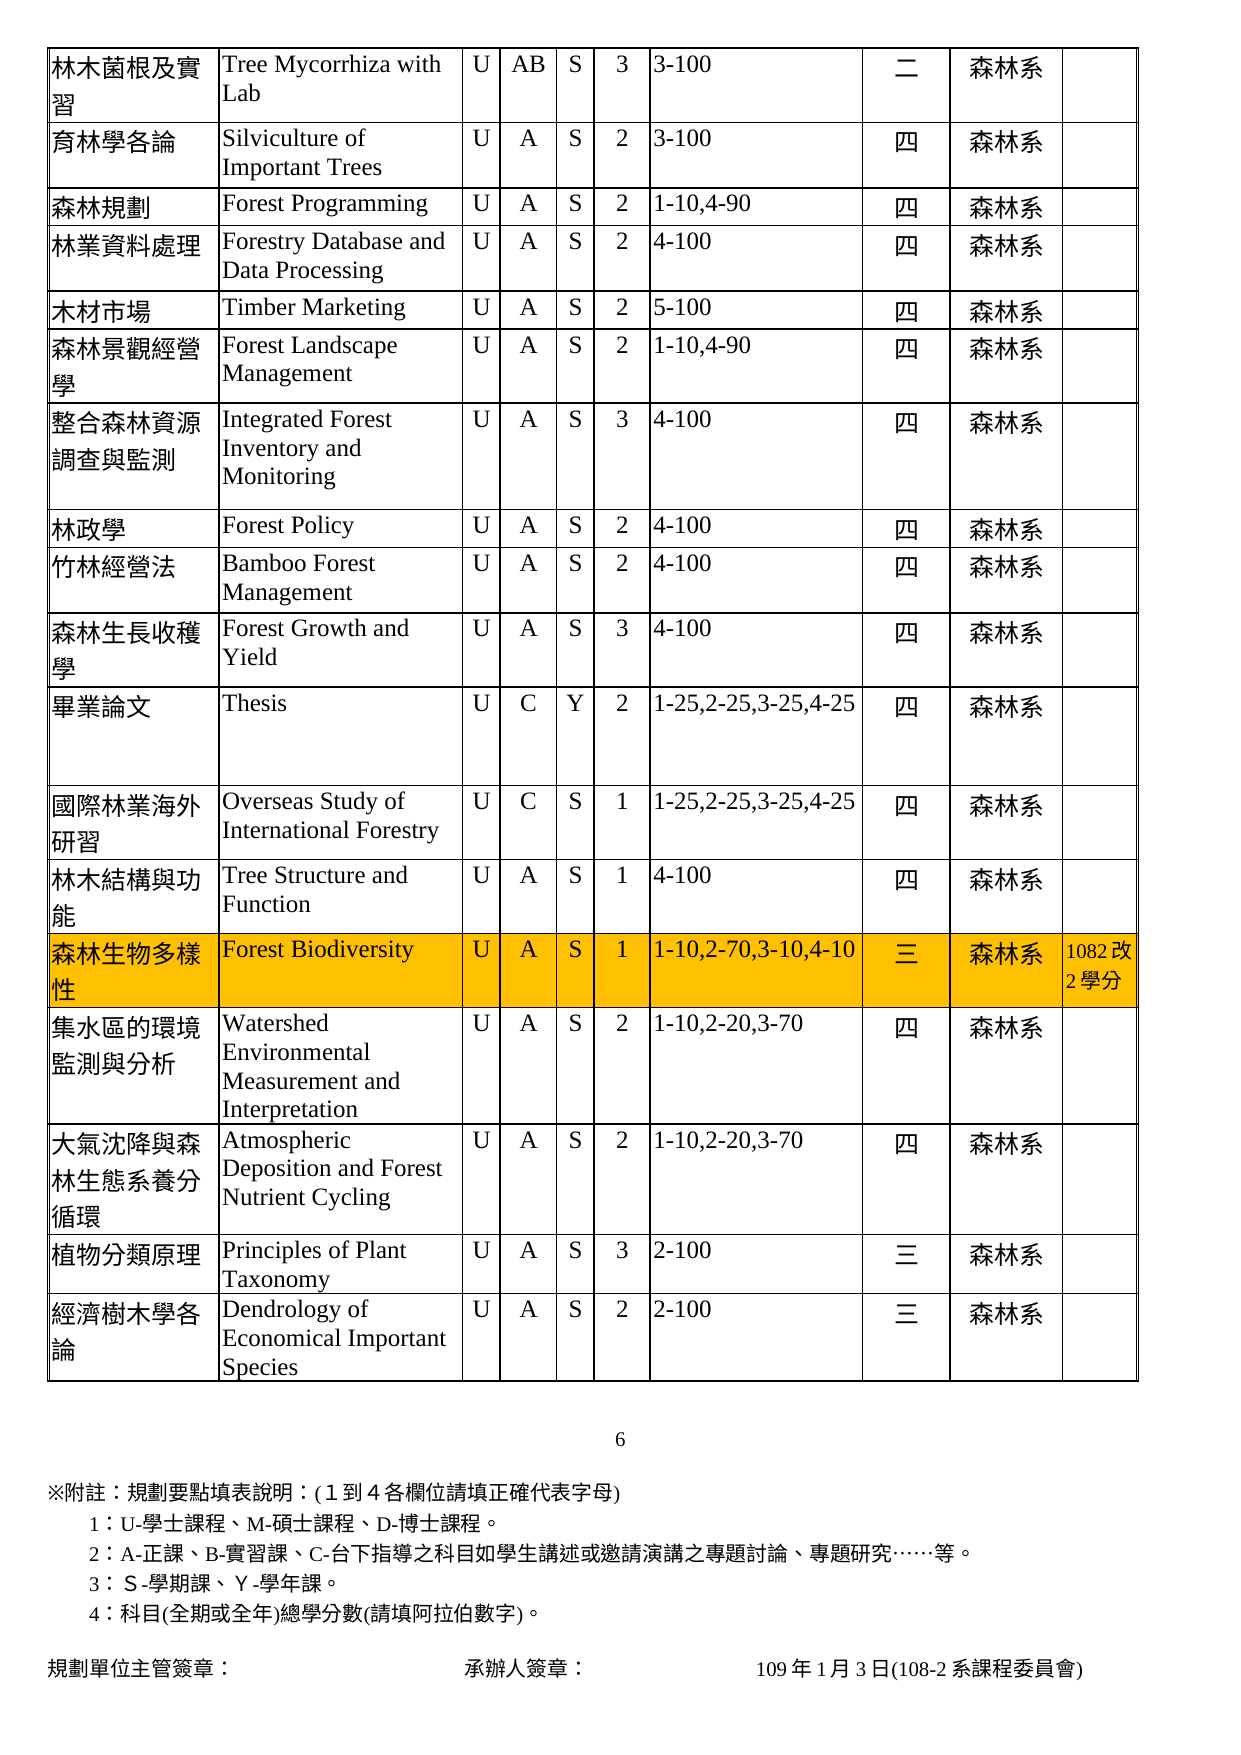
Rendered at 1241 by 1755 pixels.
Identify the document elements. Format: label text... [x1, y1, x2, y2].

table_cell 森林系 [951, 1008, 1062, 1123]
table_cell 育林學各論 [50, 123, 218, 187]
table_cell 2-100 [651, 1294, 862, 1380]
table_cell 三 [863, 1294, 949, 1380]
table_cell A [501, 292, 556, 328]
table_cell U [463, 1008, 499, 1123]
table_cell 1-10,2-20,3-70 [651, 1008, 862, 1123]
table_cell 竹林經營法 [50, 548, 218, 612]
table_cell 1-10,2-70,3-10,4-10 [651, 934, 862, 1007]
table_cell A [501, 1235, 556, 1293]
table_cell S [557, 1294, 593, 1380]
table_cell U [463, 123, 499, 187]
table_cell 四 [863, 330, 949, 402]
table_cell 四 [863, 1008, 949, 1123]
table_cell [1063, 510, 1136, 546]
table_cell AB [501, 49, 556, 121]
table_cell S [557, 1008, 593, 1123]
table_cell Tree Mycorrhiza with Lab [220, 49, 462, 121]
table_cell [1063, 688, 1136, 784]
table_cell Forest Policy [220, 510, 462, 546]
table_cell 2 [595, 1125, 649, 1233]
table_cell 集水區的環境監測與分析 [50, 1008, 218, 1123]
table_cell 森林規劃 [50, 189, 218, 225]
table_cell Atmospheric Deposition and Forest Nutrient Cycling [220, 1125, 462, 1233]
table_cell [1063, 404, 1136, 508]
table_cell 3 [595, 614, 649, 686]
table_cell 整合森林資源調查與監測 [50, 404, 218, 508]
table_cell Forest Landscape Management [220, 330, 462, 402]
table_cell 四 [863, 189, 949, 225]
table_cell A [501, 189, 556, 225]
table_cell 森林系 [951, 510, 1062, 546]
table_cell 2 [595, 548, 649, 612]
table_cell [1063, 226, 1136, 290]
table_cell 1082改2學分 [1063, 934, 1136, 1007]
table_cell 四 [863, 123, 949, 187]
table_cell Integrated Forest Inventory and Monitoring [220, 404, 462, 508]
table_cell U [463, 1125, 499, 1233]
table_cell A [501, 510, 556, 546]
table_cell U [463, 189, 499, 225]
table_cell [1063, 123, 1136, 187]
table_cell 三 [863, 934, 949, 1007]
table_cell A [501, 226, 556, 290]
table_cell [1063, 786, 1136, 858]
table_cell 森林系 [951, 786, 1062, 858]
table_cell 2 [595, 1294, 649, 1380]
table_cell 2-100 [651, 1235, 862, 1293]
table_cell S [557, 330, 593, 402]
table_cell C [501, 786, 556, 858]
table_cell Watershed Environmental Measurement and Interpretation [220, 1008, 462, 1123]
table_cell 林木菌根及實習 [50, 49, 218, 121]
table_cell 2 [595, 189, 649, 225]
table_cell Forest Programming [220, 189, 462, 225]
table_cell Timber Marketing [220, 292, 462, 328]
table_cell A [501, 860, 556, 933]
table_cell S [557, 510, 593, 546]
table_cell 3-100 [651, 123, 862, 187]
table_cell [1063, 614, 1136, 686]
table_cell 四 [863, 688, 949, 784]
table_cell U [463, 226, 499, 290]
table_cell 2 [595, 510, 649, 546]
table_cell 森林系 [951, 934, 1062, 1007]
table_cell 4-100 [651, 404, 862, 508]
table_cell 3 [595, 49, 649, 121]
table_cell 大氣沈降與森林生態系養分循環 [50, 1125, 218, 1233]
table_cell U [463, 330, 499, 402]
table_cell 森林系 [951, 1294, 1062, 1380]
table_cell Silviculture of Important Trees [220, 123, 462, 187]
table_cell 森林系 [951, 292, 1062, 328]
table_cell 經濟樹木學各論 [50, 1294, 218, 1380]
table_cell 森林系 [951, 123, 1062, 187]
table_cell Bamboo Forest Management [220, 548, 462, 612]
table_cell [1063, 548, 1136, 612]
table_cell A [501, 1125, 556, 1233]
table_cell Overseas Study of International Forestry [220, 786, 462, 858]
table_cell 2 [595, 330, 649, 402]
table_cell 森林系 [951, 226, 1062, 290]
table_cell 林木結構與功能 [50, 860, 218, 933]
table_cell U [463, 614, 499, 686]
table_cell 植物分類原理 [50, 1235, 218, 1293]
table_cell S [557, 1235, 593, 1293]
table_cell 森林系 [951, 860, 1062, 933]
table_cell S [557, 123, 593, 187]
table_cell U [463, 404, 499, 508]
table_cell 1 [595, 934, 649, 1007]
table_cell S [557, 786, 593, 858]
table_cell 國際林業海外研習 [50, 786, 218, 858]
table_cell 四 [863, 860, 949, 933]
table_cell A [501, 404, 556, 508]
table_cell [1063, 1294, 1136, 1380]
table_cell 森林景觀經營學 [50, 330, 218, 402]
table_cell A [501, 1008, 556, 1123]
table_cell U [463, 510, 499, 546]
table_cell Forestry Database and Data Processing [220, 226, 462, 290]
table_cell 2 [595, 1008, 649, 1123]
table_cell S [557, 934, 593, 1007]
table_cell [1063, 1235, 1136, 1293]
table_cell 四 [863, 786, 949, 858]
table_cell 1 [595, 860, 649, 933]
table_cell S [557, 404, 593, 508]
table_cell 森林系 [951, 49, 1062, 121]
table_cell [1063, 330, 1136, 402]
table_cell Thesis [220, 688, 462, 784]
table_cell 2 [595, 292, 649, 328]
table_cell S [557, 189, 593, 225]
table_cell S [557, 614, 593, 686]
table_cell U [463, 860, 499, 933]
table_cell [1063, 49, 1136, 121]
table_cell A [501, 614, 556, 686]
table_cell 三 [863, 1235, 949, 1293]
table_cell 1-25,2-25,3-25,4-25 [651, 688, 862, 784]
table_cell Dendrology of Economical Important Species [220, 1294, 462, 1380]
table_cell U [463, 1294, 499, 1380]
table_cell C [501, 688, 556, 784]
table_cell U [463, 548, 499, 612]
table_cell [1063, 860, 1136, 933]
table_cell Y [557, 688, 593, 784]
table_cell 森林系 [951, 1125, 1062, 1233]
table_cell U [463, 1235, 499, 1293]
table_cell 四 [863, 614, 949, 686]
table_cell 林政學 [50, 510, 218, 546]
table_cell Tree Structure and Function [220, 860, 462, 933]
table_cell S [557, 49, 593, 121]
table_cell 四 [863, 226, 949, 290]
table_cell 四 [863, 1125, 949, 1233]
table_cell 森林系 [951, 330, 1062, 402]
table_cell A [501, 330, 556, 402]
table_cell 1-10,2-20,3-70 [651, 1125, 862, 1233]
table_cell 4-100 [651, 860, 862, 933]
table_cell U [463, 786, 499, 858]
table_cell 森林生物多樣性 [50, 934, 218, 1007]
table_cell 森林系 [951, 614, 1062, 686]
table_cell [1063, 1008, 1136, 1123]
table_cell A [501, 934, 556, 1007]
table_cell 2 [595, 688, 649, 784]
table_cell 4-100 [651, 226, 862, 290]
table_cell [1063, 292, 1136, 328]
table_cell 森林系 [951, 688, 1062, 784]
table_cell 2 [595, 123, 649, 187]
table_cell A [501, 1294, 556, 1380]
table_cell 4-100 [651, 548, 862, 612]
table_cell A [501, 123, 556, 187]
table_cell 木材市場 [50, 292, 218, 328]
table_cell 四 [863, 510, 949, 546]
table_cell 森林生長收穫學 [50, 614, 218, 686]
table_cell [1063, 189, 1136, 225]
table_cell 四 [863, 548, 949, 612]
table_cell U [463, 49, 499, 121]
table_cell 二 [863, 49, 949, 121]
table_cell U [463, 688, 499, 784]
table_cell S [557, 1125, 593, 1233]
table_cell 森林系 [951, 404, 1062, 508]
table_cell Forest Growth and Yield [220, 614, 462, 686]
table_cell 森林系 [951, 548, 1062, 612]
table_cell 畢業論文 [50, 688, 218, 784]
table_cell A [501, 548, 556, 612]
table_cell [1063, 1125, 1136, 1233]
table_cell 4-100 [651, 510, 862, 546]
table_cell 1-10,4-90 [651, 189, 862, 225]
table_cell 1-10,4-90 [651, 330, 862, 402]
table_cell 森林系 [951, 1235, 1062, 1293]
table_cell Forest Biodiversity [220, 934, 462, 1007]
table_cell 四 [863, 292, 949, 328]
table_cell S [557, 292, 593, 328]
table_cell S [557, 226, 593, 290]
table_cell 4-100 [651, 614, 862, 686]
table_cell U [463, 934, 499, 1007]
table_cell S [557, 860, 593, 933]
table_cell 1-25,2-25,3-25,4-25 [651, 786, 862, 858]
table_cell 林業資料處理 [50, 226, 218, 290]
table_cell 四 [863, 404, 949, 508]
table_cell 1 [595, 786, 649, 858]
table_cell 森林系 [951, 189, 1062, 225]
table_cell U [463, 292, 499, 328]
table_cell 3 [595, 404, 649, 508]
table_cell 3-100 [651, 49, 862, 121]
table_cell S [557, 548, 593, 612]
table_cell 5-100 [651, 292, 862, 328]
table_cell 3 [595, 1235, 649, 1293]
table_cell Principles of Plant Taxonomy [220, 1235, 462, 1293]
table_cell 2 [595, 226, 649, 290]
